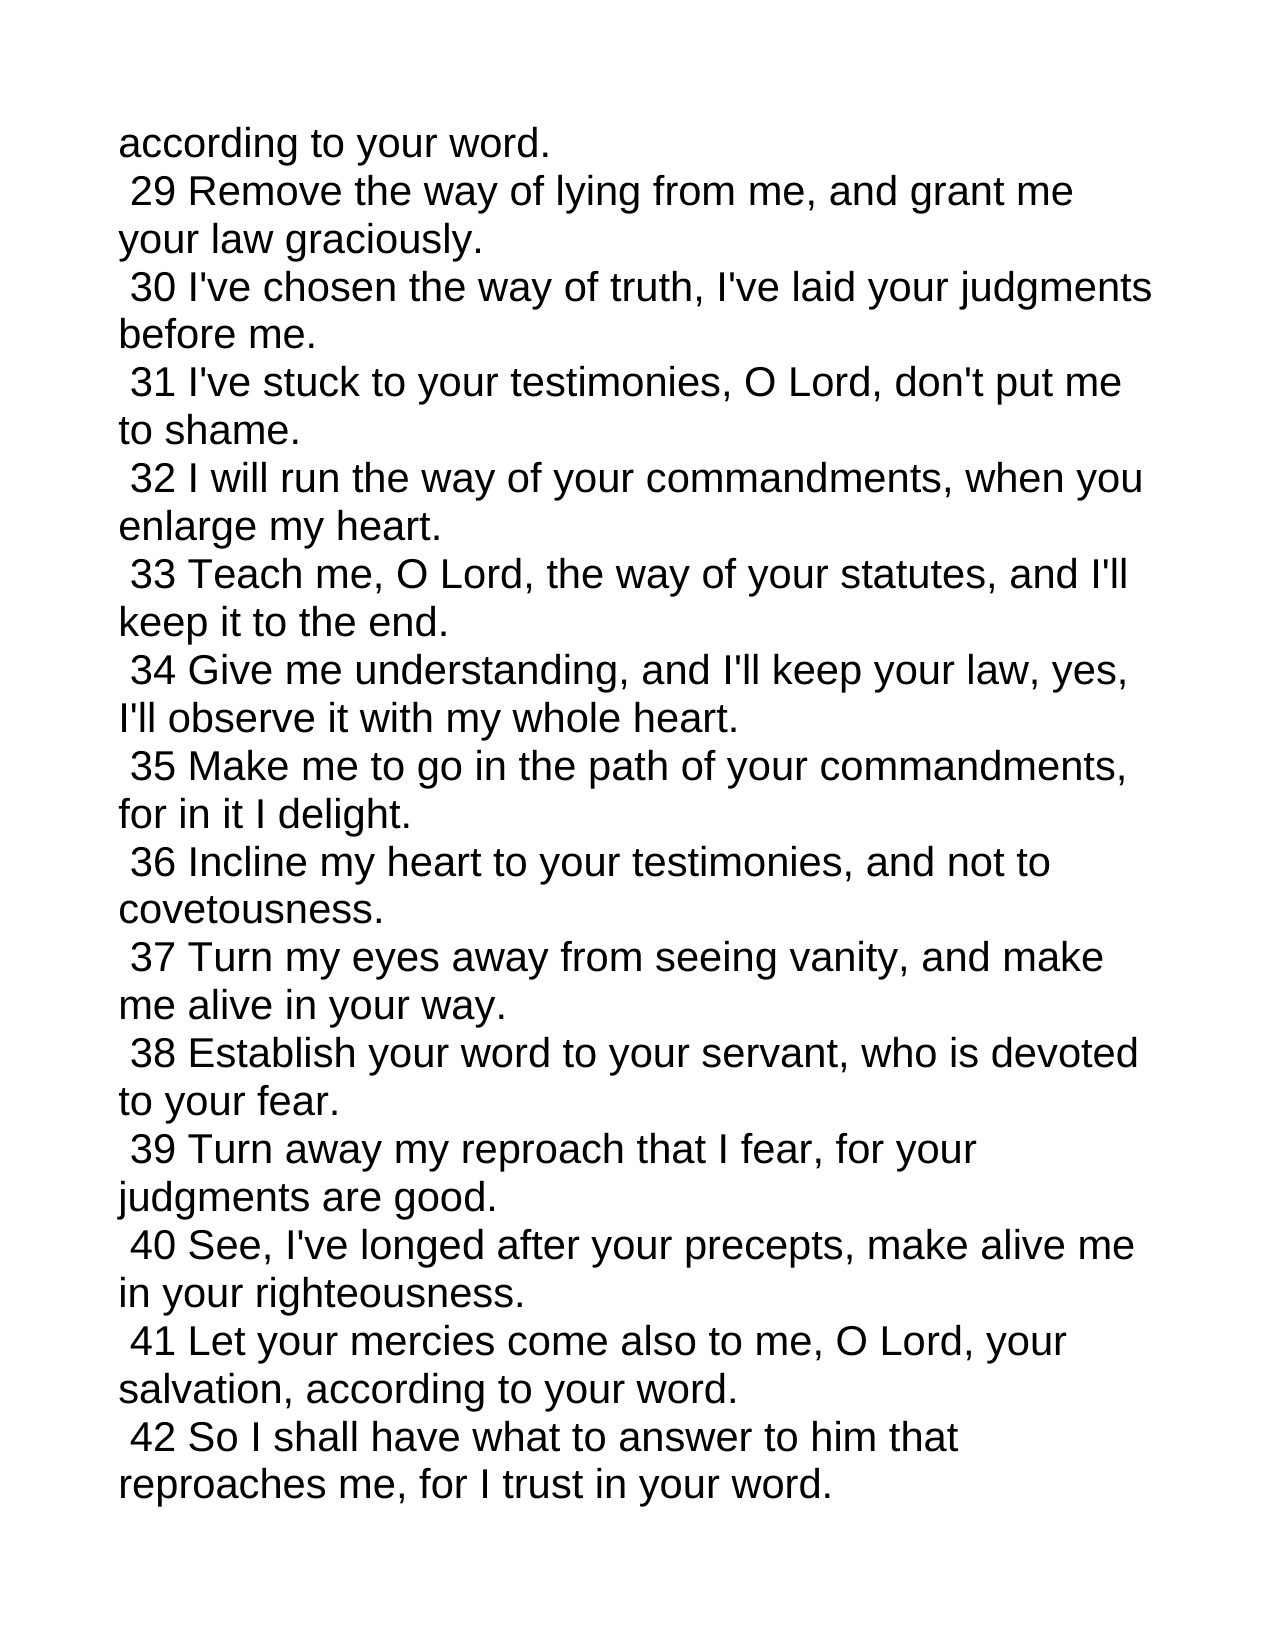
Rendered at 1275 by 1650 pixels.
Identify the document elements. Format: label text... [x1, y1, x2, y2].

text according to your word. [118, 118, 1157, 166]
text 42 So I shall have what to answer to him that reproaches me, for I trust in your word. [118, 1412, 1157, 1508]
text 39 Turn away my reproach that I fear, for your judgments are good. [118, 1124, 1157, 1220]
text 41 Let your mercies come also to me, O Lord, your salvation, according to your word. [118, 1316, 1157, 1412]
text 31 I've stuck to your testimonies, O Lord, don't put me to shame. [118, 358, 1157, 453]
text 37 Turn my eyes away from seeing vanity, and make me alive in your way. [118, 933, 1157, 1028]
text 40 See, I've longed after your precepts, make alive me in your righteousness. [118, 1220, 1157, 1316]
text 34 Give me understanding, and I'll keep your law, yes, I'll observe it with my whole heart. [118, 645, 1157, 741]
text 36 Incline my heart to your testimonies, and not to covetousness. [118, 837, 1157, 933]
text 35 Make me to go in the path of your commandments, for in it I delight. [118, 741, 1157, 837]
text 38 Establish your word to your servant, who is devoted to your fear. [118, 1028, 1157, 1124]
text 33 Teach me, O Lord, the way of your statutes, and I'll keep it to the end. [118, 549, 1157, 645]
text 30 I've chosen the way of truth, I've laid your judgments before me. [118, 262, 1157, 358]
text 32 I will run the way of your commandments, when you enlarge my heart. [118, 453, 1157, 549]
text 29 Remove the way of lying from me, and grant me your law graciously. [118, 166, 1157, 262]
